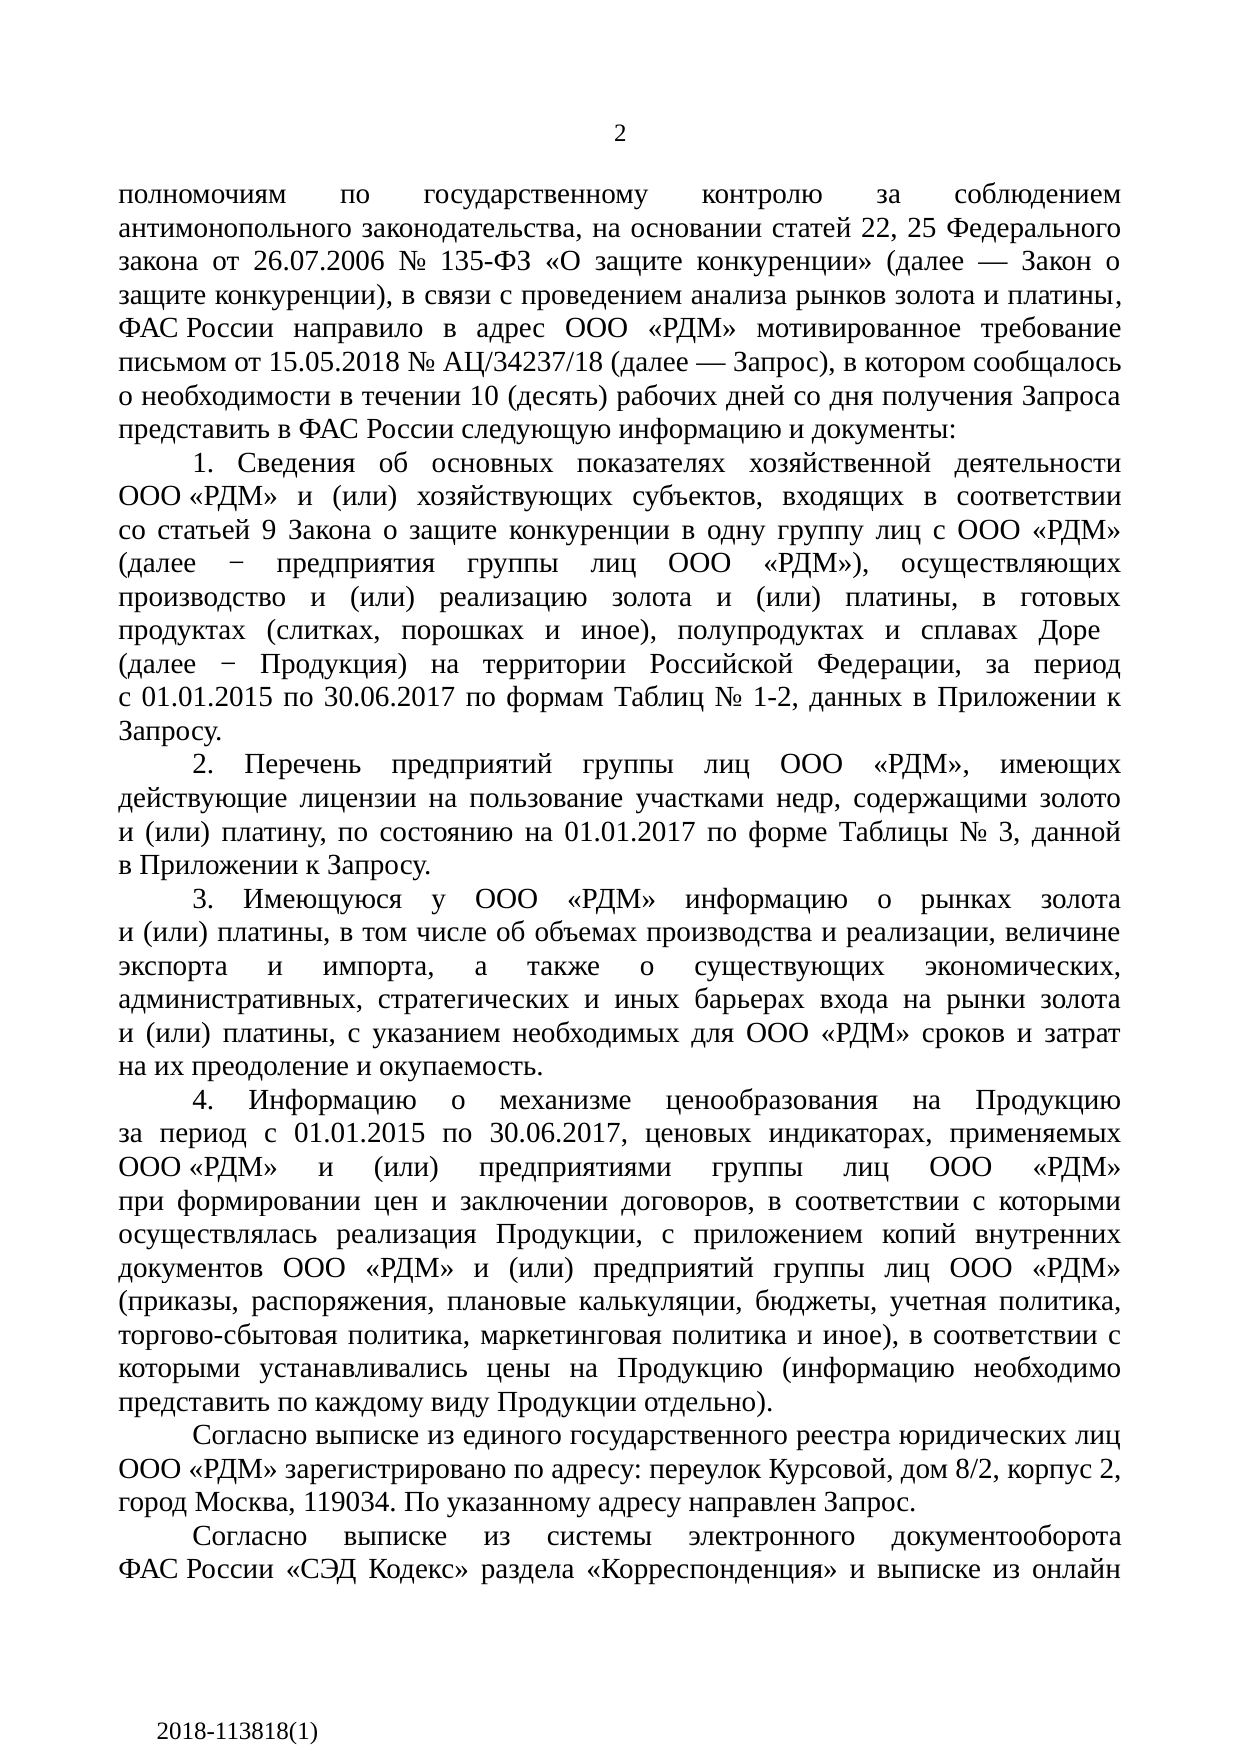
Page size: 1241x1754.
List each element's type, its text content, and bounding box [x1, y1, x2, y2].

text 1. Сведения об основных показателях хозяйственной деятельности ООО «РДМ» и (или) хозяйствующих субъектов, входящих в соответствии со статьей 9 Закона о защите конкуренции в одну группу лиц с ООО «РДМ» (далее − предприятия группы лиц ООО «РДМ»), осуществляющих производство и (или) реализацию золота и (или) платины, в готовых продуктах (слитках, порошках и иное), полупродуктах и сплавах Доре (далее − Продукция) на территории Российской Федерации, за период с 01.01.2015 по 30.06.2017 по формам Таблиц № 1-2, данных в Приложении к Запросу. [118, 445, 1122, 747]
text 3. Имеющуюся у ООО «РДМ» информацию о рынках золота и (или) платины, в том числе об объемах производства и реализации, величине экспорта и импорта, а также о существующих экономических, административных, стратегических и иных барьерах входа на рынки золота и (или) платины, с указанием необходимых для ООО «РДМ» сроков и затрат на их преодоление и окупаемость. [118, 881, 1122, 1082]
text полномочиям по государственному контролю за соблюдением антимонопольного законодательства, на основании статей 22, 25 Федерального закона от 26.07.2006 № 135-ФЗ «О защите конкуренции» (далее — Закон о защите конкуренции), в связи с проведением анализа рынков золота и платины, ФАС России направило в адрес ООО «РДМ» мотивированное требование письмом от 15.05.2018 № АЦ/34237/18 (далее — Запрос), в котором сообщалось о необходимости в течении 10 (десять) рабочих дней со дня получения Запроса представить в ФАС России следующую информацию и документы: [118, 176, 1122, 445]
text Согласно выписке из системы электронного документооборота ФАС России «СЭД Кодекс» раздела «Корреспонденция» и выписке из онлайн [118, 1518, 1122, 1585]
text 2. Перечень предприятий группы лиц ООО «РДМ», имеющих действующие лицензии на пользование участками недр, содержащими золото и (или) платину, по состоянию на 01.01.2017 по форме Таблицы № 3, данной в Приложении к Запросу. [118, 747, 1122, 881]
text 4. Информацию о механизме ценообразования на Продукцию за период с 01.01.2015 по 30.06.2017, ценовых индикаторах, применяемых ООО «РДМ» и (или) предприятиями группы лиц ООО «РДМ» при формировании цен и заключении договоров, в соответствии с которыми осуществлялась реализация Продукции, с приложением копий внутренних документов ООО «РДМ» и (или) предприятий группы лиц ООО «РДМ» (приказы, распоряжения, плановые калькуляции, бюджеты, учетная политика, торгово-сбытовая политика, маркетинговая политика и иное), в соответствии с которыми устанавливались цены на Продукцию (информацию необходимо представить по каждому виду Продукции отдельно). [118, 1082, 1122, 1417]
text Согласно выписке из единого государственного реестра юридических лиц ООО «РДМ» зарегистрировано по адресу: переулок Курсовой, дом 8/2, корпус 2, город Москва, 119034. По указанному адресу направлен Запрос. [118, 1417, 1122, 1518]
